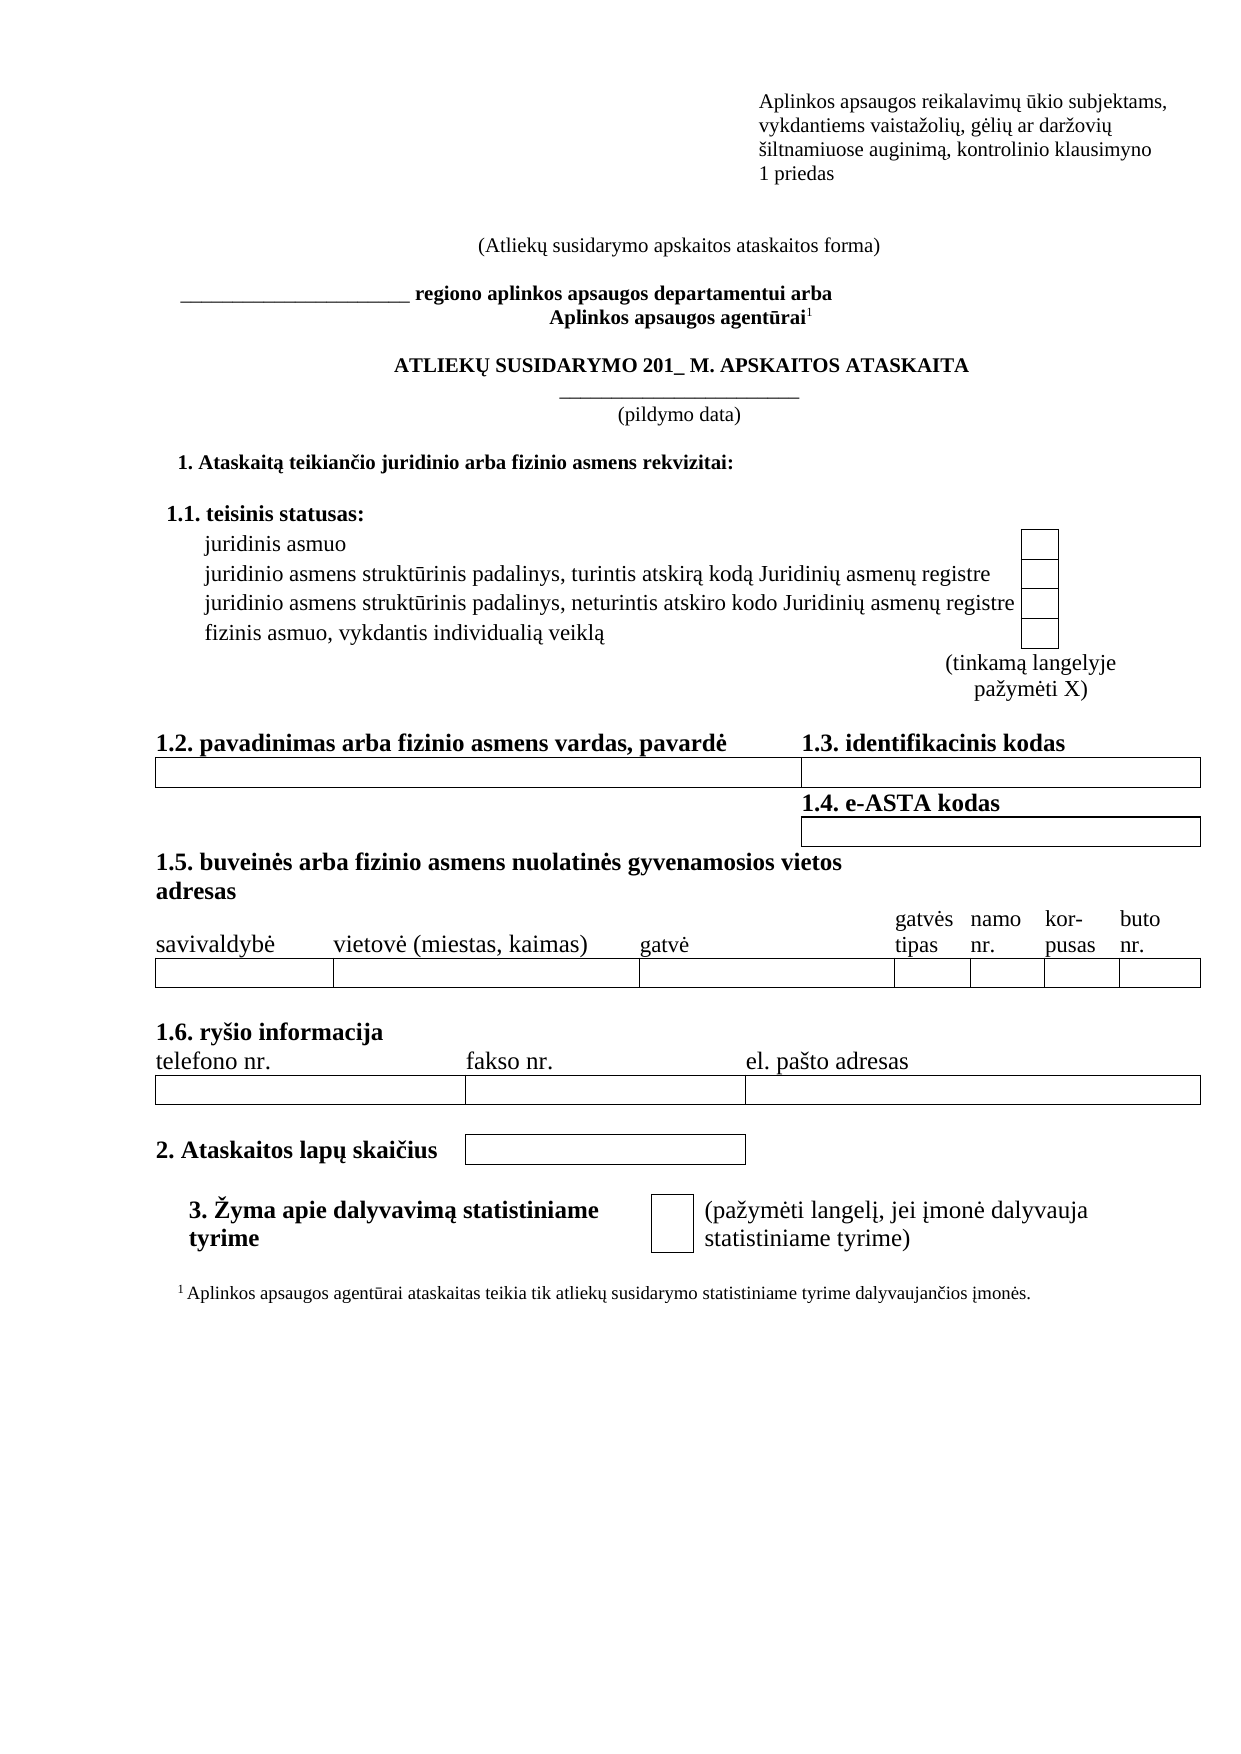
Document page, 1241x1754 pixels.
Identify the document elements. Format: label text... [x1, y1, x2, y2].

text ATLIEKŲ SUSIDARYMO 201_ m. apskaitos ataskaita [182, 353, 1181, 377]
table_cell [1188, 1046, 1192, 1074]
table_cell [156, 758, 801, 787]
table_cell [1192, 988, 1196, 1017]
table_cell [156, 816, 801, 846]
table_cell [1045, 988, 1120, 1017]
table_cell [1188, 905, 1192, 957]
table_cell [1196, 847, 1200, 905]
table_cell 2. Ataskaitos lapų skaičius [156, 1134, 465, 1164]
table_cell [1188, 1017, 1192, 1046]
table_cell [1192, 1105, 1196, 1134]
text (pildymo data) [177, 401, 1181, 426]
table_header (pažymėti langelį, jei įmonė dalyvauja statistiniame tyrime) [694, 1194, 1201, 1252]
table_cell [746, 1105, 1179, 1134]
table_cell [802, 758, 1200, 787]
table_cell el. pašto adresas [746, 1046, 1179, 1074]
table_cell [1120, 988, 1179, 1017]
table_cell telefono nr. [156, 1046, 466, 1074]
table_cell [640, 988, 895, 1017]
table_cell vietovė (miestas, kaimas) [333, 905, 639, 957]
table_cell [1059, 559, 1153, 588]
table_header [652, 1195, 693, 1252]
table_cell [1179, 788, 1183, 816]
table_cell [1179, 1134, 1183, 1164]
table_header [1184, 728, 1188, 757]
table_cell 1.6. ryšio informacija [156, 1017, 466, 1046]
table_cell [1184, 1046, 1188, 1074]
text _______________________ [177, 377, 1181, 401]
table_header [1021, 500, 1058, 529]
table_cell [156, 788, 801, 816]
table_header [1179, 728, 1183, 757]
table_cell buto nr. [1120, 905, 1179, 957]
table_cell savivaldybė [156, 905, 333, 957]
table_cell [895, 959, 970, 987]
table_cell gatvės tipas [895, 905, 970, 957]
table_cell [1059, 529, 1153, 558]
table_cell 1.4. e-ASTA kodas [801, 788, 1179, 816]
text (Atliekų susidarymo apskaitos ataskaitos forma) [177, 233, 1181, 257]
table_cell [971, 959, 1044, 987]
text 1 priedas [758, 161, 1181, 185]
table_header 1.3. identifikacinis kodas [801, 728, 1179, 757]
table_cell [746, 1134, 1179, 1164]
table_cell gatvė [640, 905, 895, 957]
table_cell [1059, 588, 1153, 618]
table_cell [895, 847, 1179, 905]
table_cell fakso nr. [466, 1046, 746, 1074]
table_cell [1188, 847, 1192, 905]
table_cell [746, 1076, 1200, 1104]
table_cell (tinkamą langelyje pažymėti X) [909, 648, 1153, 702]
table_cell [1188, 988, 1192, 1017]
table_cell [1192, 1046, 1196, 1074]
table_cell [1022, 589, 1058, 618]
table_cell [333, 988, 639, 1017]
table_cell [895, 988, 970, 1017]
text ______________________ regiono aplinkos apsaugos departamentui arba [177, 281, 1181, 305]
table_cell [1045, 959, 1119, 987]
table_cell [1184, 1134, 1188, 1164]
table_cell juridinio asmens struktūrinis padalinys, neturintis atskiro kodo Juridinių asmenų registre [166, 588, 1021, 618]
table_cell fizinis asmuo, vykdantis individualią veiklą [166, 618, 1021, 648]
table_cell [466, 1135, 745, 1164]
text Aplinkos apsaugos agentūrai1 [177, 305, 1181, 329]
table_cell [1196, 1134, 1200, 1164]
table_cell namo nr. [970, 905, 1045, 957]
table_cell [1184, 905, 1188, 957]
table_cell [1179, 1105, 1183, 1134]
table_cell [746, 1017, 1179, 1046]
table_cell [1192, 788, 1196, 816]
table_cell [1192, 1134, 1196, 1164]
table_cell [1196, 905, 1200, 957]
table_cell juridinio asmens struktūrinis padalinys, turintis atskirą kodą Juridinių asmenų registre [166, 559, 1021, 588]
table_cell [1184, 847, 1188, 905]
table_cell 1.5. buveinės arba fizinio asmens nuolatinės gyvenamosios vietos adresas [156, 846, 895, 905]
table_cell kor-pusas [1045, 905, 1120, 957]
table_cell [1179, 988, 1183, 1017]
table_cell [466, 1017, 746, 1046]
table_cell [156, 1076, 465, 1104]
table_cell juridinis asmuo [166, 529, 1021, 558]
table_cell [1196, 1017, 1200, 1046]
table_cell [1184, 1105, 1188, 1134]
table_cell [166, 648, 908, 702]
table_cell [1179, 905, 1183, 957]
table_header 1.2. pavadinimas arba fizinio asmens vardas, pavardė [156, 728, 801, 757]
table_cell [1179, 1017, 1183, 1046]
table_cell [1022, 530, 1058, 558]
table_cell [1059, 618, 1153, 648]
table_cell [156, 1105, 466, 1134]
table_cell [1196, 788, 1200, 816]
table_header 1.1. teisinis statusas: [166, 500, 1021, 529]
table_cell [1192, 905, 1196, 957]
table_header [1188, 728, 1192, 757]
table_cell [970, 988, 1045, 1017]
table_cell [1196, 1046, 1200, 1074]
table_header 3. Žyma apie dalyvavimą statistiniame tyrime [177, 1194, 651, 1252]
table_cell [156, 959, 333, 987]
table_cell [156, 988, 333, 1017]
table_cell [1022, 619, 1058, 648]
table_cell [1179, 847, 1183, 905]
table_cell [466, 1076, 745, 1104]
table_cell [334, 959, 639, 987]
table_cell [1192, 847, 1196, 905]
table_cell [1184, 1017, 1188, 1046]
table_cell [1196, 988, 1200, 1017]
table_cell [1196, 1105, 1200, 1134]
table_header [1192, 728, 1196, 757]
table_header [1059, 500, 1153, 529]
table_cell [1022, 560, 1058, 588]
table_cell [1188, 788, 1192, 816]
table_cell [1192, 1017, 1196, 1046]
table_header [1196, 728, 1200, 757]
table_cell [1179, 1046, 1183, 1074]
text 1 Aplinkos apsaugos agentūrai ataskaitas teikia tik atliekų susidarymo statistiniame tyrime dalyvaujančios įmonės. [177, 1282, 1181, 1303]
table_cell [1188, 1105, 1192, 1134]
text 1. Ataskaitą teikiančio juridinio arba fizinio asmens rekvizitai: [177, 449, 1181, 474]
table_cell [1184, 788, 1188, 816]
text Aplinkos apsaugos reikalavimų ūkio subjektams, vykdantiems vaistažolių, gėlių ar daržovių šiltnamiuose auginimą, kontrolinio klausimyno [758, 89, 1181, 161]
table_cell [802, 818, 1200, 846]
table_cell [466, 1105, 746, 1134]
table_cell [640, 959, 894, 987]
table_cell [1188, 1134, 1192, 1164]
table_cell [1184, 988, 1188, 1017]
table_cell [1120, 959, 1200, 987]
